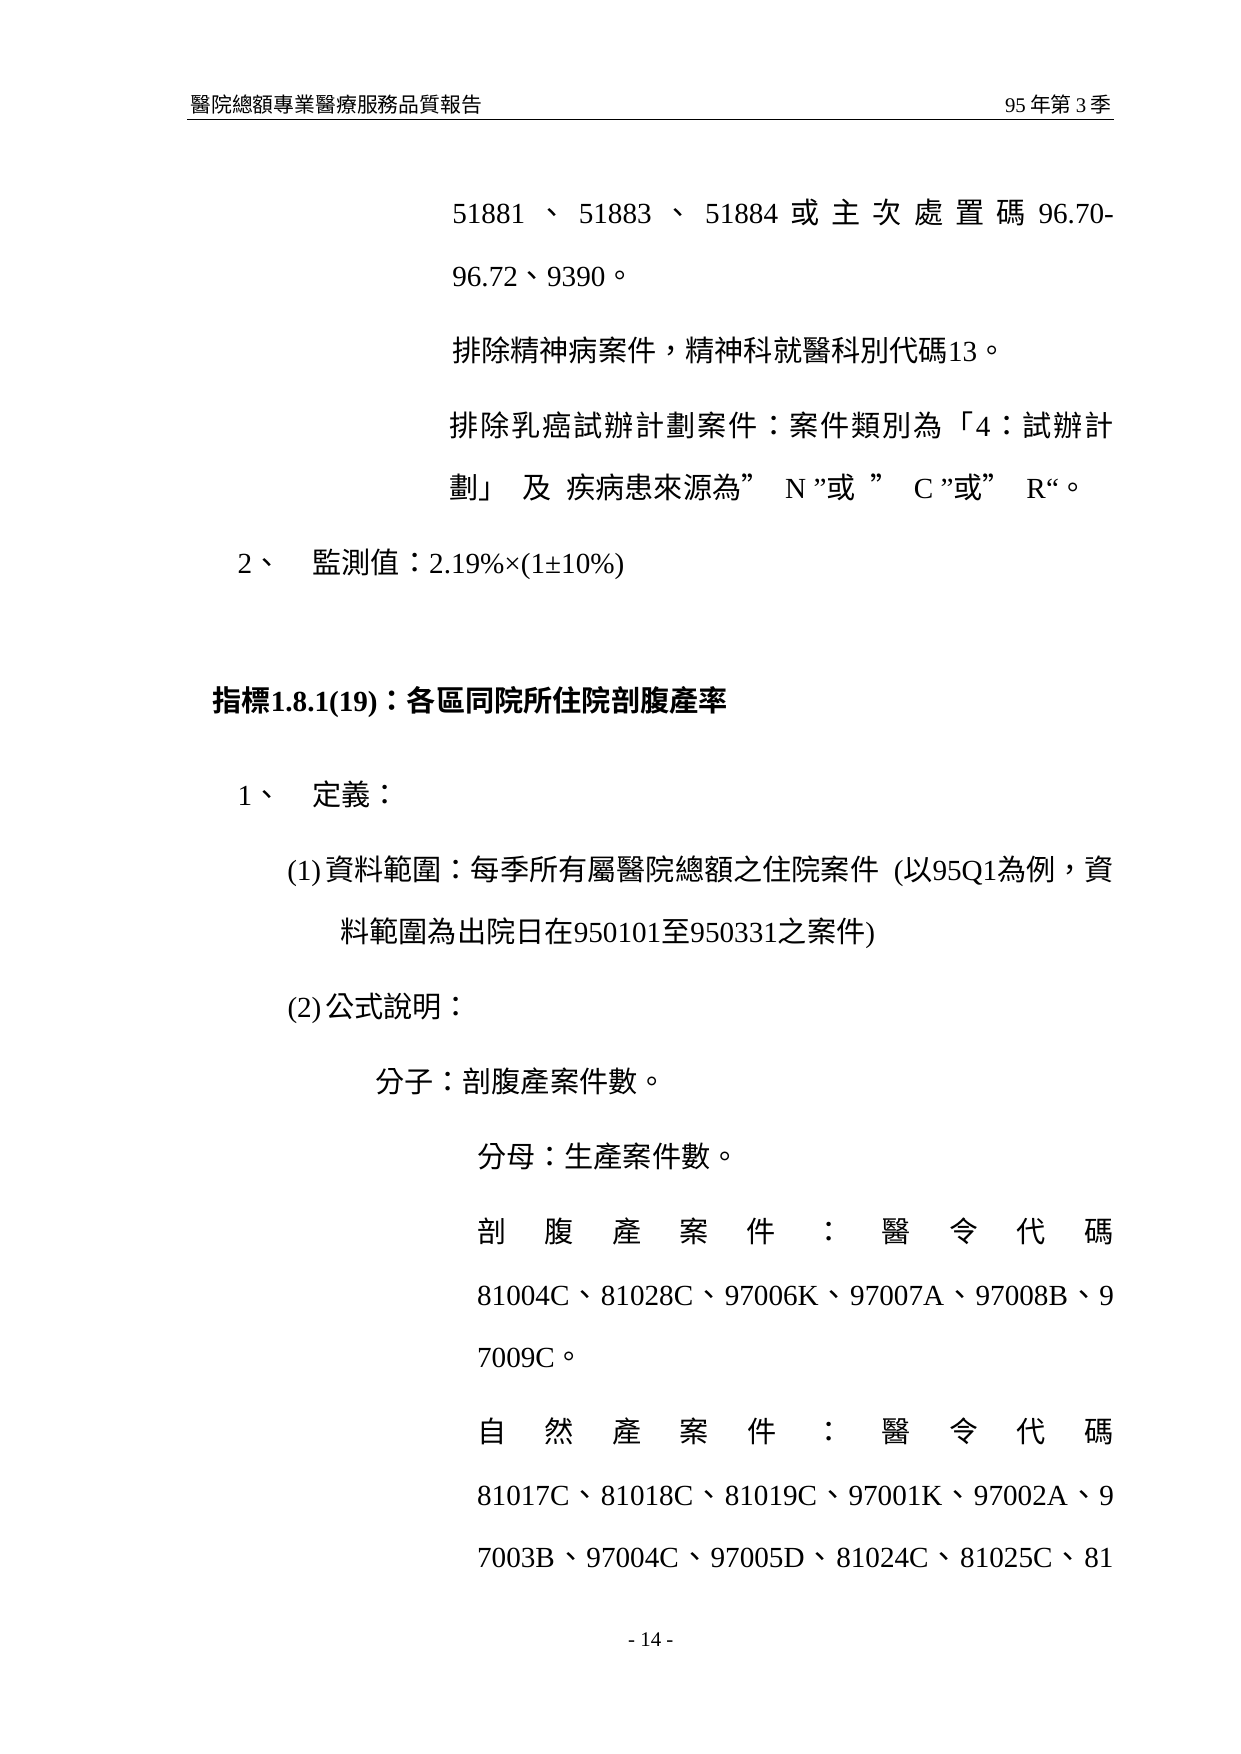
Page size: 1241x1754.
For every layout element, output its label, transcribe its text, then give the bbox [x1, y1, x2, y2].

text 排除乳癌試辦計劃案件：案件類別為「4：試辦計劃」 及 疾病患來源為” N ”或 ” C ”或” R“。 [374, 382, 1114, 507]
text 排除精神病案件，精神科就醫科別代碼13。 [452, 307, 1114, 369]
text 51881、51883、51884或主次處置碼96.70-96.72、9390。 [452, 169, 1114, 294]
list 監測值：2.19%×(1±10%) [237, 519, 1114, 582]
text 指標1.8.1(19)：各區同院所住院剖腹產率 [212, 657, 1114, 719]
list 定義： [237, 751, 1114, 813]
list 資料範圍：每季所有屬醫院總額之住院案件 (以95Q1為例，資料範圍為出院日在950101至950331之案件) [287, 826, 1114, 951]
text 分子：剖腹產案件數。 [375, 1038, 1114, 1101]
text 剖腹產案件：醫令代碼81004C、81028C、97006K、97007A、97008B、97009C。 [477, 1188, 1114, 1376]
text 自然產案件：醫令代碼81017C、81018C、81019C、97001K、97002A、97003B、97004C、97005D、81024C、81025C、81 [477, 1388, 1114, 1576]
text 分母：生產案件數。 [477, 1113, 1114, 1176]
list 公式說明： [287, 963, 1114, 1026]
